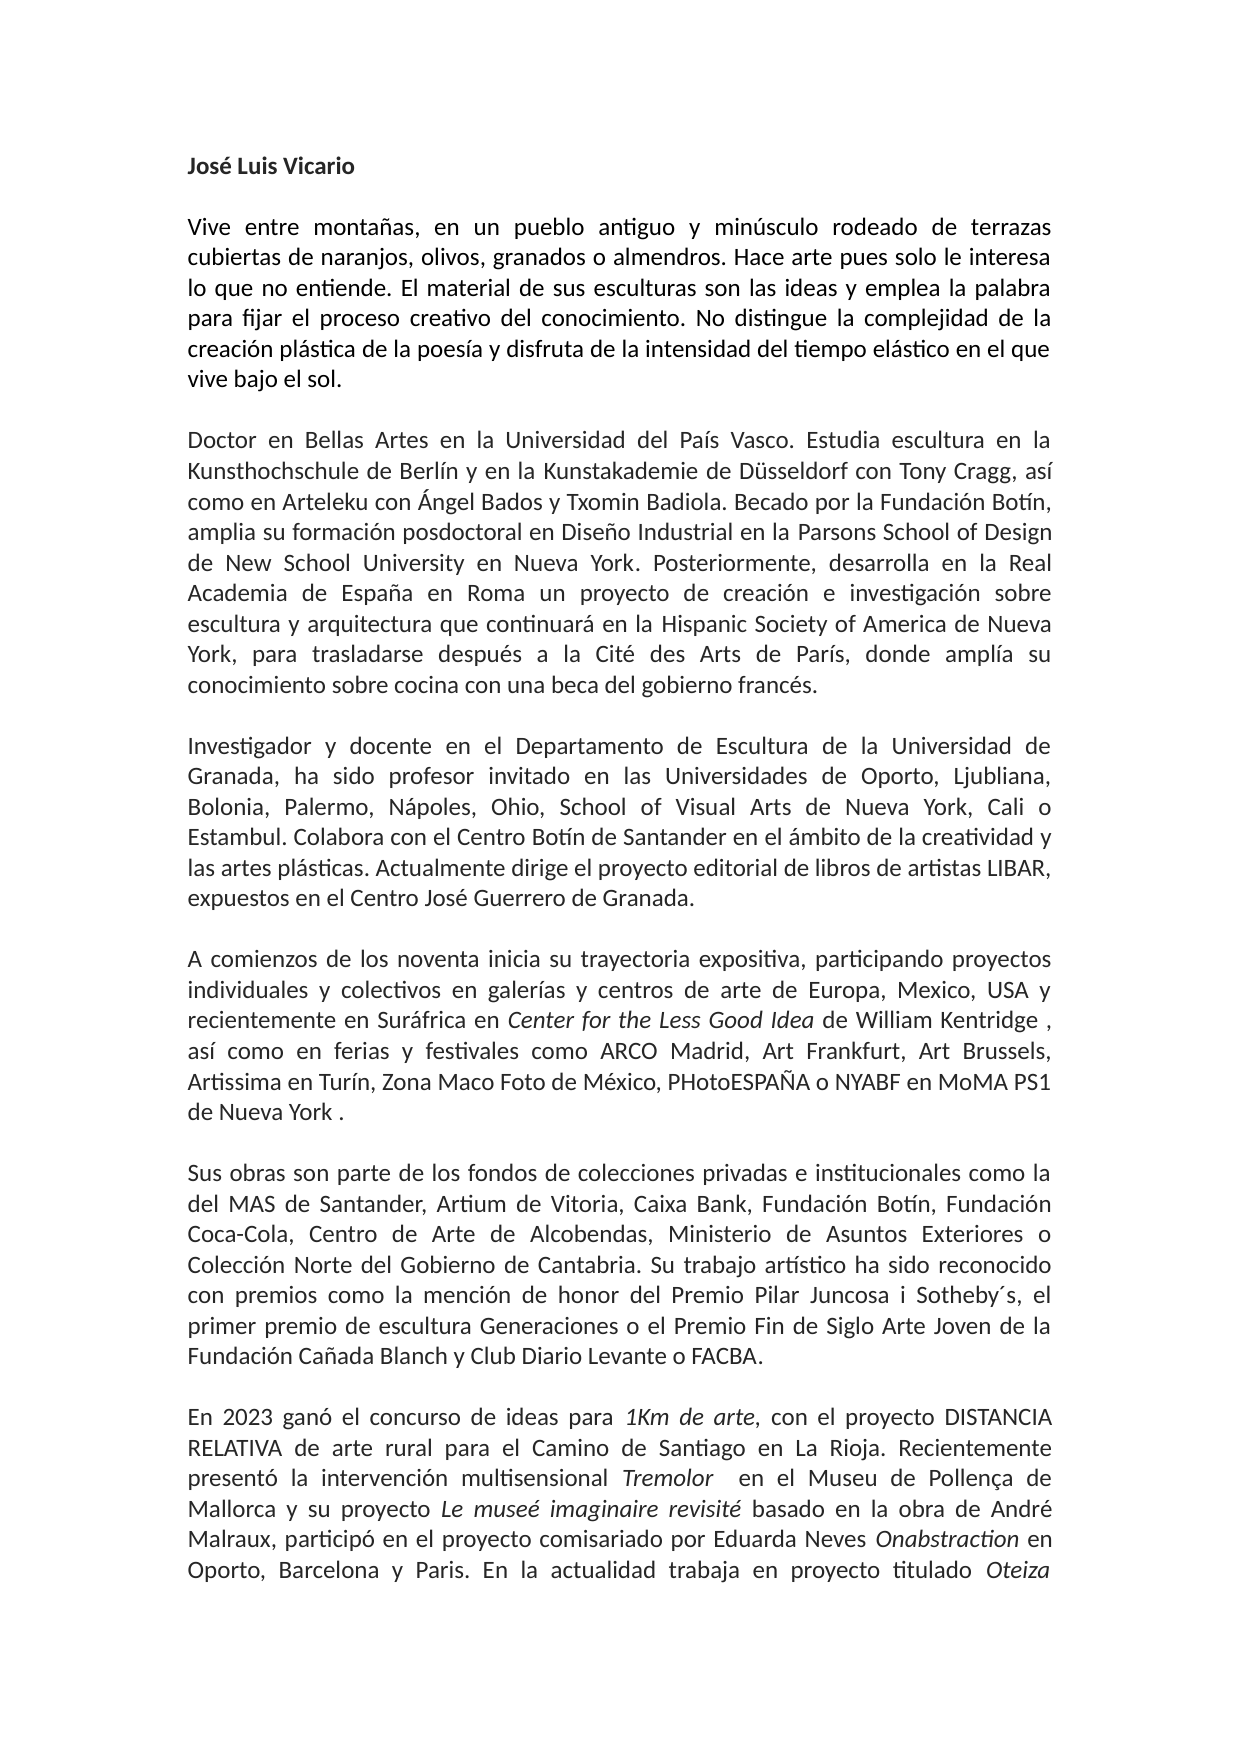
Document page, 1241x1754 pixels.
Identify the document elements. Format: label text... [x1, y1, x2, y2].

text Sus obras son parte de los fondos de colecciones privadas e institucionales como la del MAS de Santander, Artium de Vitoria, Caixa Bank, Fundación Botín, Fundación Coca-Cola, Centro de Arte de Alcobendas, Ministerio de Asuntos Exteriores o Colección Norte del Gobierno de Cantabria. Su trabajo artístico ha sido reconocido con premios como la mención de honor del Premio Pilar Juncosa i Sotheby´s, el primer premio de escultura Generaciones o el Premio Fin de Siglo Arte Joven de la Fundación Cañada Blanch y Club Diario Levante o FACBA. [187, 1157, 1053, 1371]
text Vive entre montañas, en un pueblo antiguo y minúsculo rodeado de terrazas cubiertas de naranjos, olivos, granados o almendros. Hace arte pues solo le interesa lo que no entiende. El material de sus esculturas son las ideas y emplea la palabra para fijar el proceso creativo del conocimiento. No distingue la complejidad de la creación plástica de la poesía y disfruta de la intensidad del tiempo elástico en el que vive bajo el sol. [187, 211, 1053, 394]
text Doctor en Bellas Artes en la Universidad del País Vasco. Estudia escultura en la Kunsthochschule de Berlín y en la Kunstakademie de Düsseldorf con Tony Cragg, así como en Arteleku con Ángel Bados y Txomin Badiola. Becado por la Fundación Botín, amplia su formación posdoctoral en Diseño Industrial en la Parsons School of Design de New School University en Nueva York. Posteriormente, desarrolla en la Real Academia de España en Roma un proyecto de creación e investigación sobre escultura y arquitectura que continuará en la Hispanic Society of America de Nueva York, para trasladarse después a la Cité des Arts de París, donde amplía su conocimiento sobre cocina con una beca del gobierno francés. [187, 425, 1053, 699]
text José Luis Vicario [187, 150, 1053, 181]
text Investigador y docente en el Departamento de Escultura de la Universidad de Granada, ha sido profesor invitado en las Universidades de Oporto, Ljubliana, Bolonia, Palermo, Nápoles, Ohio, School of Visual Arts de Nueva York, Cali o Estambul. Colabora con el Centro Botín de Santander en el ámbito de la creatividad y las artes plásticas. Actualmente dirige el proyecto editorial de libros de artistas LIBAR, expuestos en el Centro José Guerrero de Granada. [187, 730, 1053, 913]
text En 2023 ganó el concurso de ideas para 1Km de arte, con el proyecto DISTANCIA RELATIVA de arte rural para el Camino de Santiago en La Rioja. Recientemente presentó la intervención multisensional Tremolor en el Museu de Pollença de Mallorca y su proyecto Le museé imaginaire revisité basado en la obra de André Malraux, participó en el proyecto comisariado por Eduarda Neves Onabstraction en Oporto, Barcelona y Paris. En la actualidad trabaja en proyecto titulado Oteiza [187, 1401, 1053, 1584]
text A comienzos de los noventa inicia su trayectoria expositiva, participando proyectos individuales y colectivos en galerías y centros de arte de Europa, Mexico, USA y recientemente en Suráfrica en Center for the Less Good Idea de William Kentridge , así como en ferias y festivales como ARCO Madrid, Art Frankfurt, Art Brussels, Artissima en Turín, Zona Maco Foto de México, PHotoESPAÑA o NYABF en MoMA PS1 de Nueva York . [187, 943, 1053, 1127]
